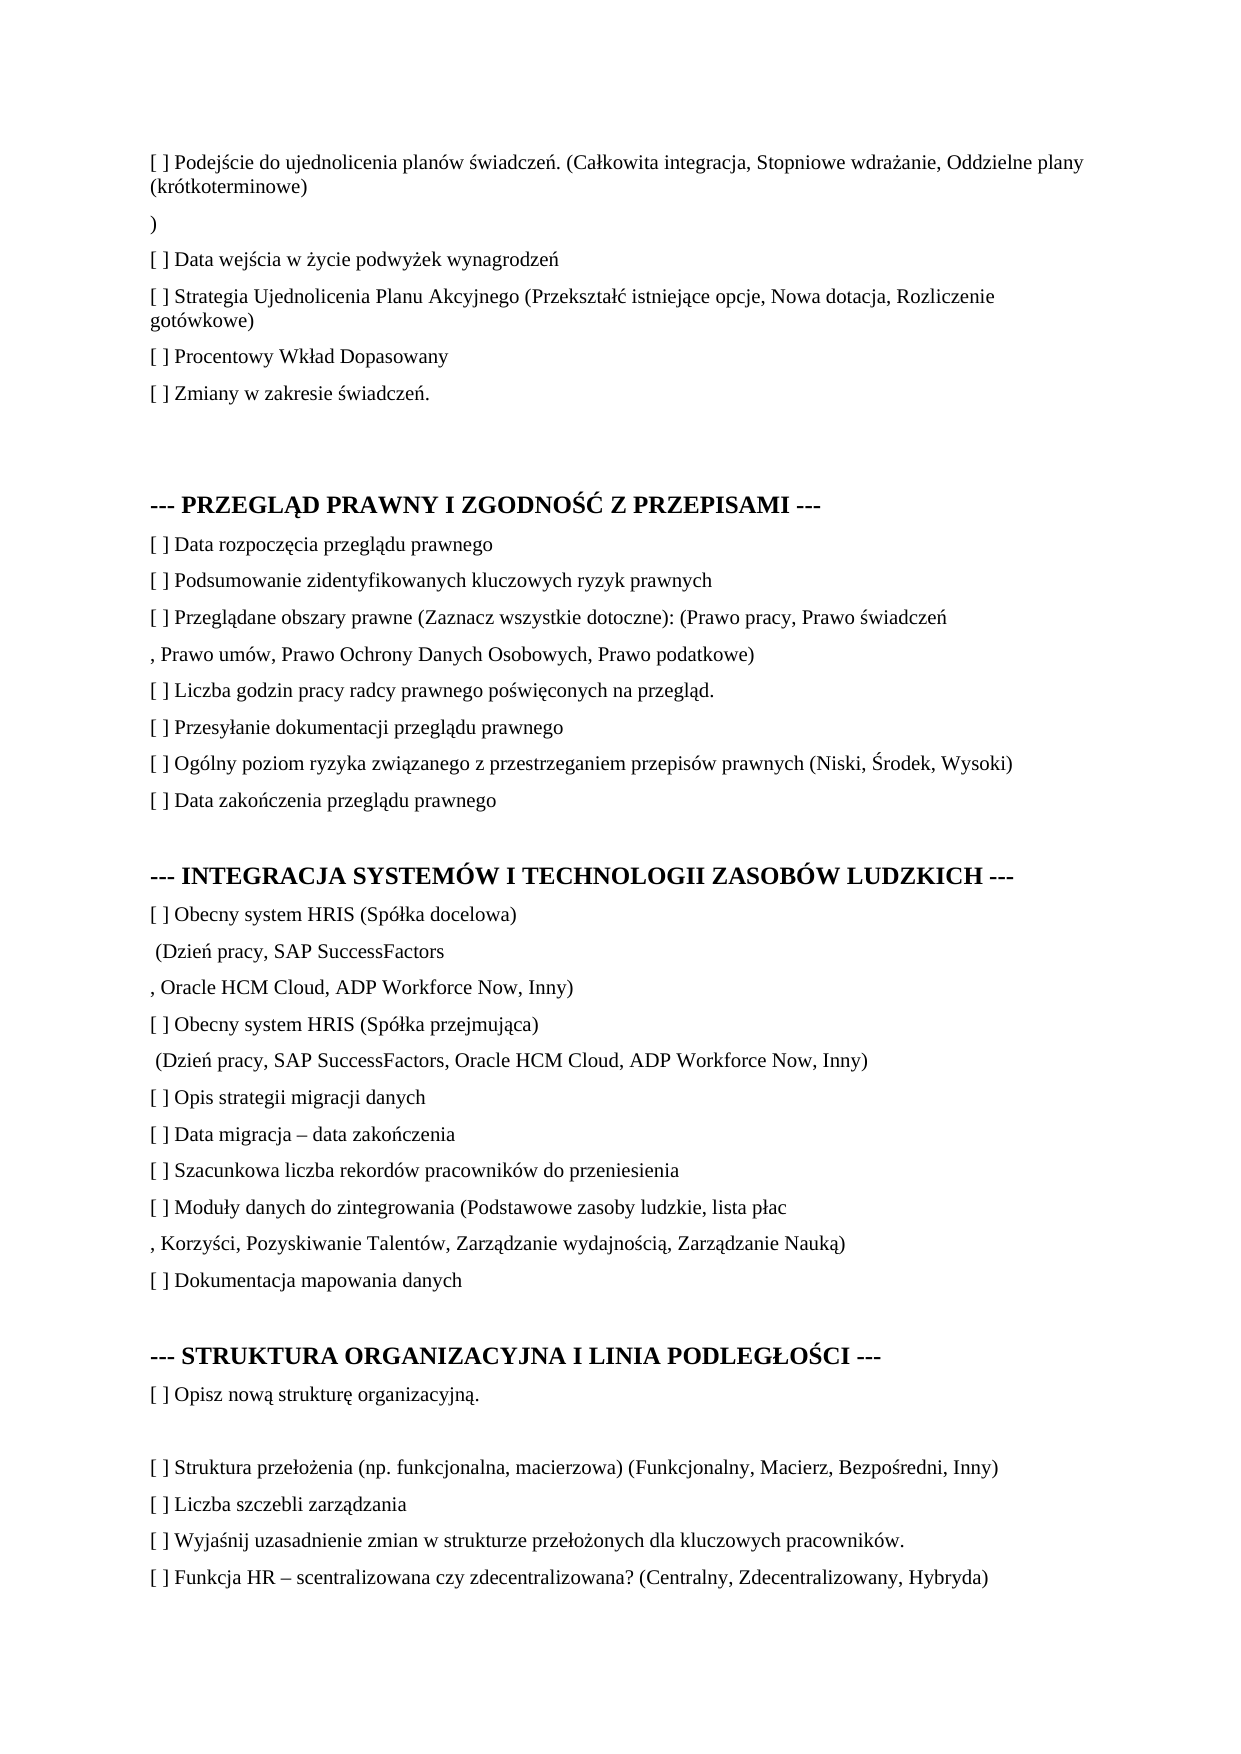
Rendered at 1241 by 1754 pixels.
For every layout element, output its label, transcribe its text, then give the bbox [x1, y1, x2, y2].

text , Prawo umów, Prawo Ochrony Danych Osobowych, Prawo podatkowe) [150, 642, 1090, 666]
text [ ] Data zakończenia przeglądu prawnego [150, 788, 1090, 812]
text [ ] Podsumowanie zidentyfikowanych kluczowych ryzyk prawnych [150, 568, 1090, 592]
text [ ] Przesyłanie dokumentacji przeglądu prawnego [150, 715, 1090, 739]
text [ ] Funkcja HR – scentralizowana czy zdecentralizowana? (Centralny, Zdecentralizowany, Hybryda) [150, 1565, 1090, 1589]
text --- PRZEGLĄD PRAWNY I ZGODNOŚĆ Z PRZEPISAMI --- [150, 491, 1090, 519]
text [ ] Szacunkowa liczba rekordów pracowników do przeniesienia [150, 1158, 1090, 1182]
text [ ] Dokumentacja mapowania danych [150, 1268, 1090, 1292]
text [ ] Data rozpoczęcia przeglądu prawnego [150, 532, 1090, 556]
text [ ] Liczba szczebli zarządzania [150, 1492, 1090, 1516]
text [ ] Liczba godzin pracy radcy prawnego poświęconych na przegląd. [150, 678, 1090, 702]
text [ ] Przeglądane obszary prawne (Zaznacz wszystkie dotoczne): (Prawo pracy, Prawo świadczeń [150, 605, 1090, 629]
text [ ] Moduły danych do zintegrowania (Podstawowe zasoby ludzkie, lista płac [150, 1195, 1090, 1219]
text [ ] Wyjaśnij uzasadnienie zmian w strukturze przełożonych dla kluczowych pracowników. [150, 1528, 1090, 1552]
text --- STRUKTURA ORGANIZACYJNA I LINIA PODLEGŁOŚCI --- [150, 1341, 1090, 1370]
text [ ] Ogólny poziom ryzyka związanego z przestrzeganiem przepisów prawnych (Niski, Środek, Wysoki) [150, 751, 1090, 775]
text [ ] Struktura przełożenia (np. funkcjonalna, macierzowa) (Funkcjonalny, Macierz, Bezpośredni, Inny) [150, 1455, 1090, 1479]
text [ ] Opis strategii migracji danych [150, 1085, 1090, 1109]
text [ ] Podejście do ujednolicenia planów świadczeń. (Całkowita integracja, Stopniowe wdrażanie, Oddzielne plany (krótkoterminowe) [150, 150, 1090, 198]
text --- INTEGRACJA SYSTEMÓW I TECHNOLOGII ZASOBÓW LUDZKICH --- [150, 861, 1090, 890]
text , Korzyści, Pozyskiwanie Talentów, Zarządzanie wydajnością, Zarządzanie Nauką) [150, 1231, 1090, 1255]
text [ ] Opisz nową strukturę organizacyjną. [150, 1382, 1090, 1406]
text [ ] Zmiany w zakresie świadczeń. [150, 381, 1090, 405]
text (Dzień pracy, SAP SuccessFactors, Oracle HCM Cloud, ADP Workforce Now, Inny) [150, 1048, 1090, 1072]
text [ ] Obecny system HRIS (Spółka docelowa) [150, 902, 1090, 926]
text (Dzień pracy, SAP SuccessFactors [150, 939, 1090, 963]
text [ ] Data wejścia w życie podwyżek wynagrodzeń [150, 247, 1090, 271]
text [ ] Procentowy Wkład Dopasowany [150, 344, 1090, 368]
text ) [150, 211, 1090, 235]
text [ ] Strategia Ujednolicenia Planu Akcyjnego (Przekształć istniejące opcje, Nowa dotacja, Rozliczenie gotówkowe) [150, 284, 1090, 332]
text , Oracle HCM Cloud, ADP Workforce Now, Inny) [150, 975, 1090, 999]
text [ ] Obecny system HRIS (Spółka przejmująca) [150, 1012, 1090, 1036]
text [ ] Data migracja – data zakończenia [150, 1122, 1090, 1146]
